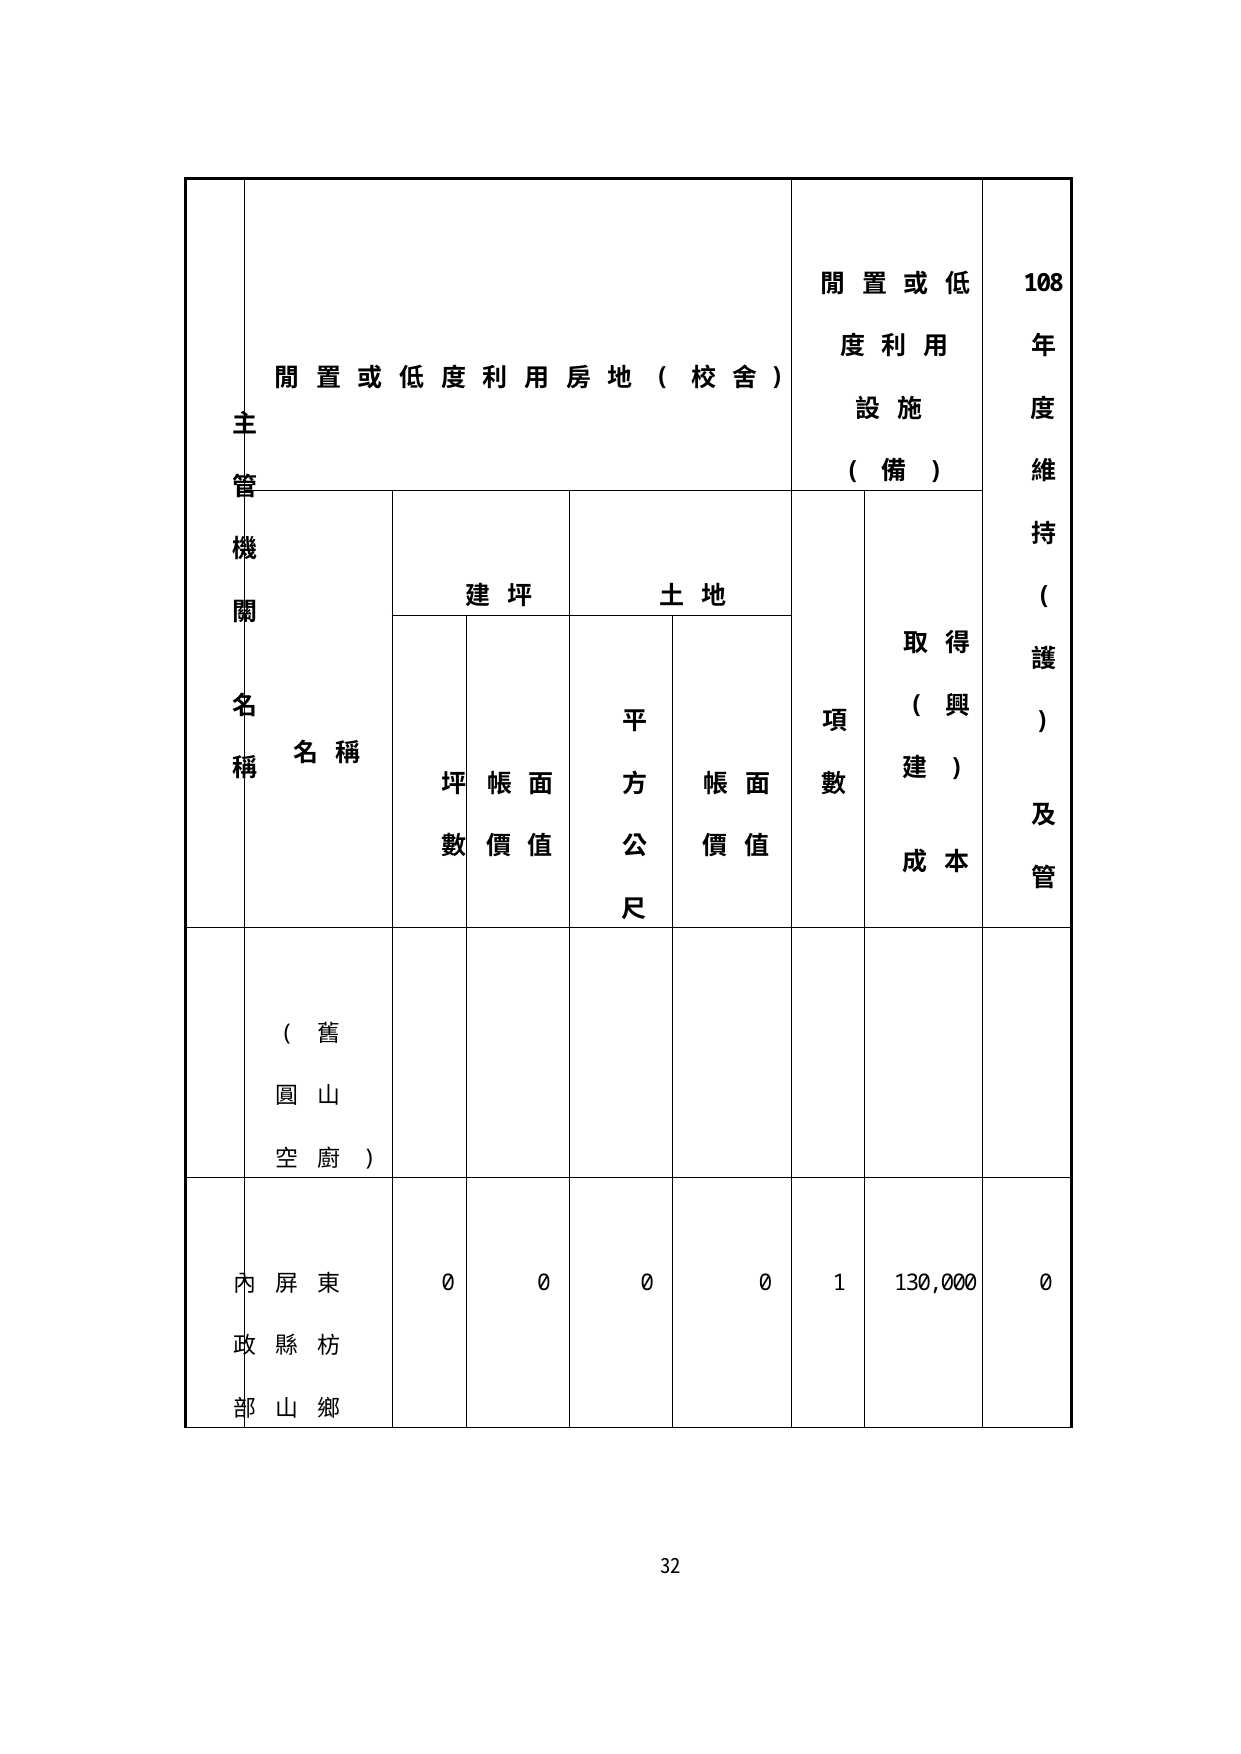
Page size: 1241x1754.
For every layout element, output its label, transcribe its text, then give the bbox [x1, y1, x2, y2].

table_cell 0 [865, 928, 982, 1177]
table_cell 項數 [792, 491, 864, 927]
table_cell 內政部 [187, 1178, 244, 1427]
table_cell 1 [792, 1178, 864, 1427]
table_cell 0 [983, 928, 1070, 1177]
table_cell 帳面價值 [467, 616, 569, 927]
table_cell 0 [983, 1178, 1070, 1427]
table_header 閒置或低度利用房地(校舍) [245, 180, 791, 490]
table_cell 0 [467, 1178, 569, 1427]
table_cell 取得(興建) 成本 [865, 491, 982, 927]
table_header 閒置或低度利用 設施(備) [792, 180, 982, 490]
table_header 108年度 維持(護) 及管理 費用 [983, 180, 1070, 927]
table_cell 交通部 [187, 928, 244, 1177]
table_cell 建坪 [393, 491, 569, 615]
table_cell [570, 928, 672, 1177]
table_cell 0 [393, 1178, 466, 1427]
table_cell 名稱 [245, 491, 392, 927]
table_cell [792, 928, 864, 1177]
table_cell [673, 928, 791, 1177]
table_cell 0 [673, 1178, 791, 1427]
table_cell (舊圓山空廚) [245, 928, 392, 1177]
table_cell 0 [570, 1178, 672, 1427]
table_cell 屏東縣枋山鄉莿桐腳濱海遊憩區 [245, 1178, 392, 1427]
table_cell [467, 928, 569, 1177]
table_cell 坪數 [393, 616, 466, 927]
table_header 主管機關 名稱 [187, 180, 244, 927]
table_cell 130,000 [865, 1178, 982, 1427]
table_cell 平方公尺 [570, 616, 672, 927]
table_cell 帳面價值 [673, 616, 791, 927]
table_cell [393, 928, 466, 1177]
table_cell 土地 [570, 491, 791, 615]
